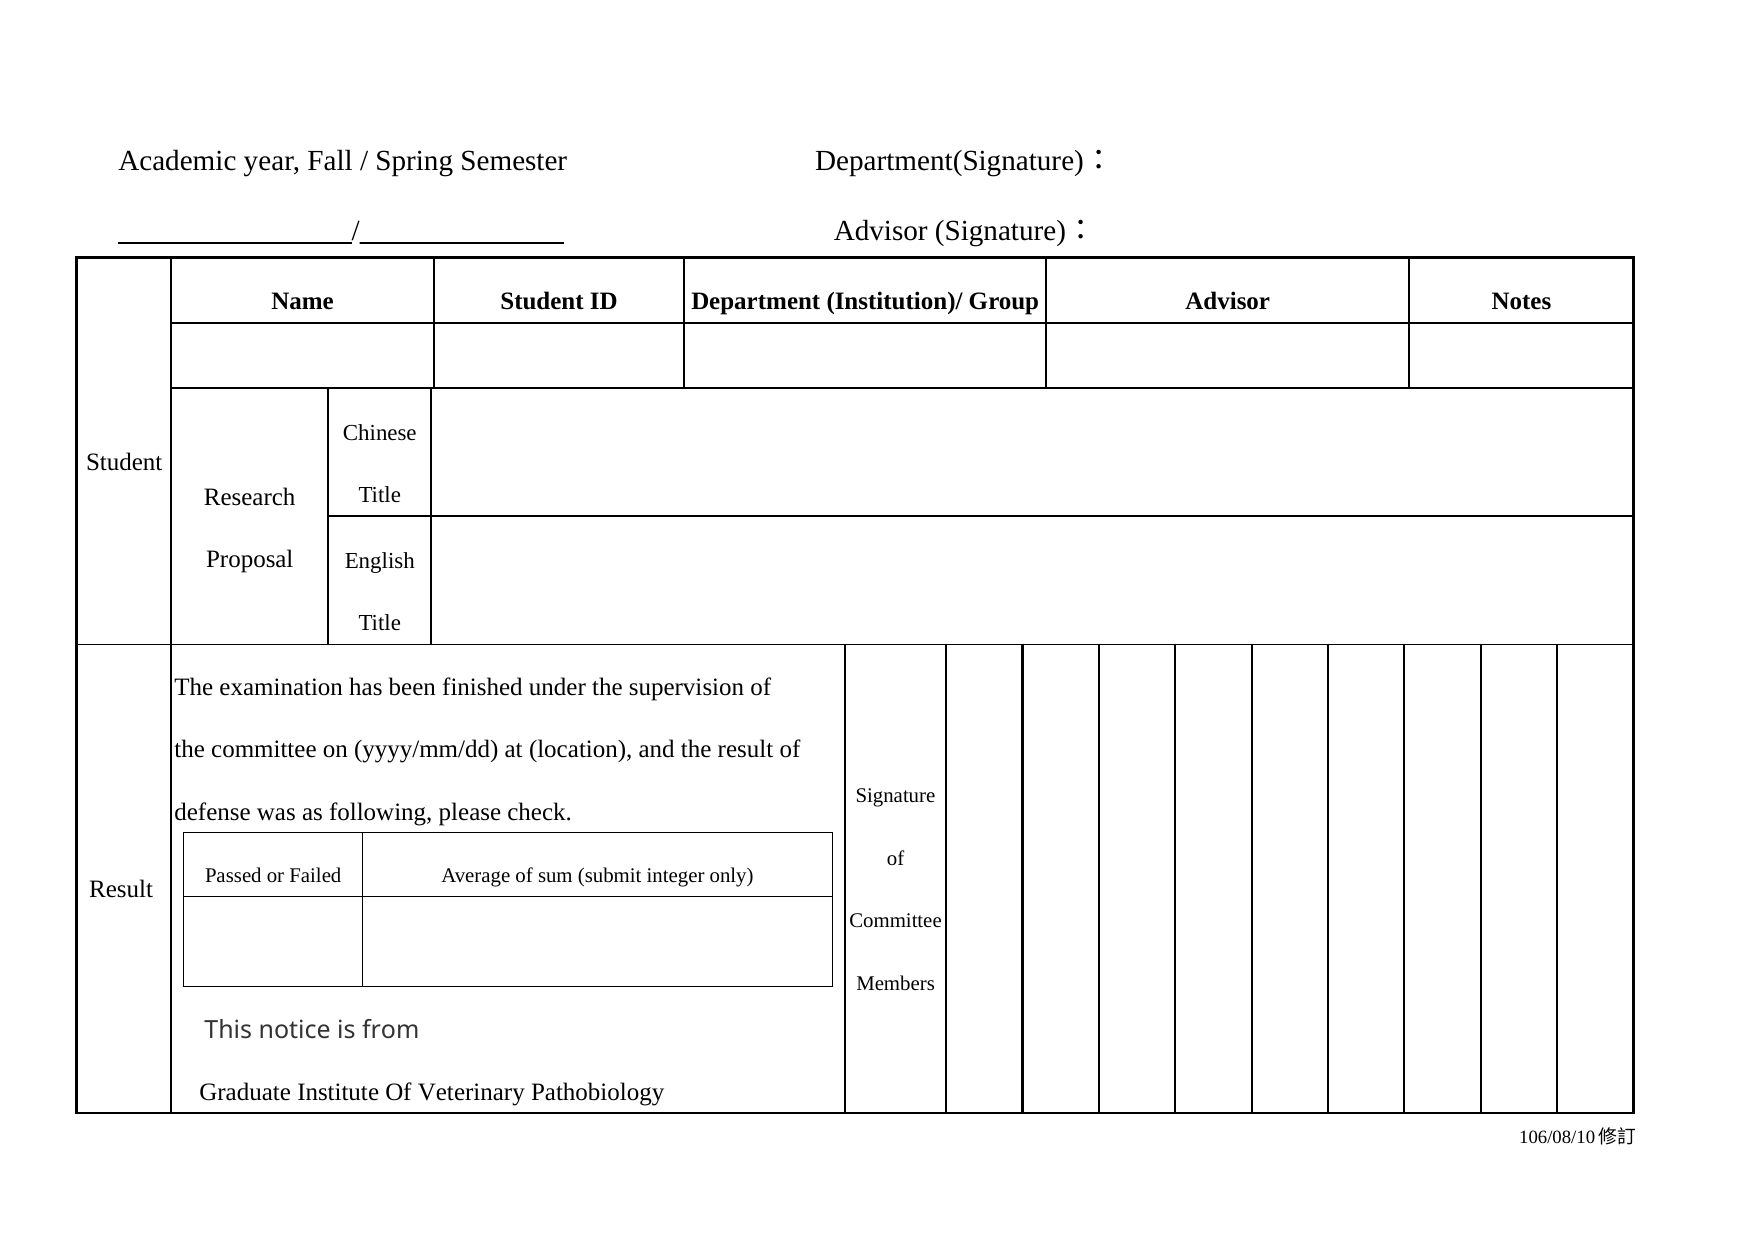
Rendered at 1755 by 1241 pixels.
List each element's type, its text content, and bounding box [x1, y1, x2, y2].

table_cell [685, 324, 1045, 387]
table_cell Signature of Committee Members [846, 645, 945, 1112]
table_header Student ID [435, 259, 683, 322]
table_cell [1176, 645, 1251, 1112]
table_cell [1329, 645, 1403, 1112]
table_cell [435, 324, 683, 387]
table_cell The examination has been finished under the supervision of the committee on (yyyy/mm/dd) at (location), and the result of defense was as following, please check. This notice is from Graduate Institute Of Veterinary Pathobiology [172, 645, 844, 1112]
table_cell Chinese Title [329, 389, 430, 515]
table_header Average of sum (submit integer only) [363, 833, 832, 896]
table_cell [1047, 324, 1408, 387]
table_header Department (Institution)/ Group [685, 259, 1045, 322]
text Academic year, Fall / Spring Semester Department(Signature)： [118, 116, 1636, 178]
table_cell English Title [329, 517, 430, 643]
table_header Notes [1410, 259, 1632, 322]
text ________________/­­­­­­­­­­­______________ Advisor (Signature)： [118, 186, 1636, 248]
table_cell [1405, 645, 1480, 1112]
table_cell [172, 324, 433, 387]
table_cell Research Proposal [172, 389, 327, 643]
table_header Name [172, 259, 433, 322]
table_cell [947, 645, 1021, 1112]
table_cell Result [78, 645, 170, 1112]
table_cell [1482, 645, 1556, 1112]
table_cell [432, 517, 1632, 643]
table_header Advisor [1047, 259, 1408, 322]
table_cell [184, 897, 362, 986]
table_cell [1410, 324, 1632, 387]
table_cell [1100, 645, 1174, 1112]
table_cell [432, 389, 1632, 515]
table_cell [363, 897, 832, 986]
table_cell [1558, 645, 1632, 1112]
table_header Student [78, 259, 170, 643]
table_cell [1024, 645, 1098, 1112]
table_header Passed or Failed [184, 833, 362, 896]
table_cell [1253, 645, 1327, 1112]
